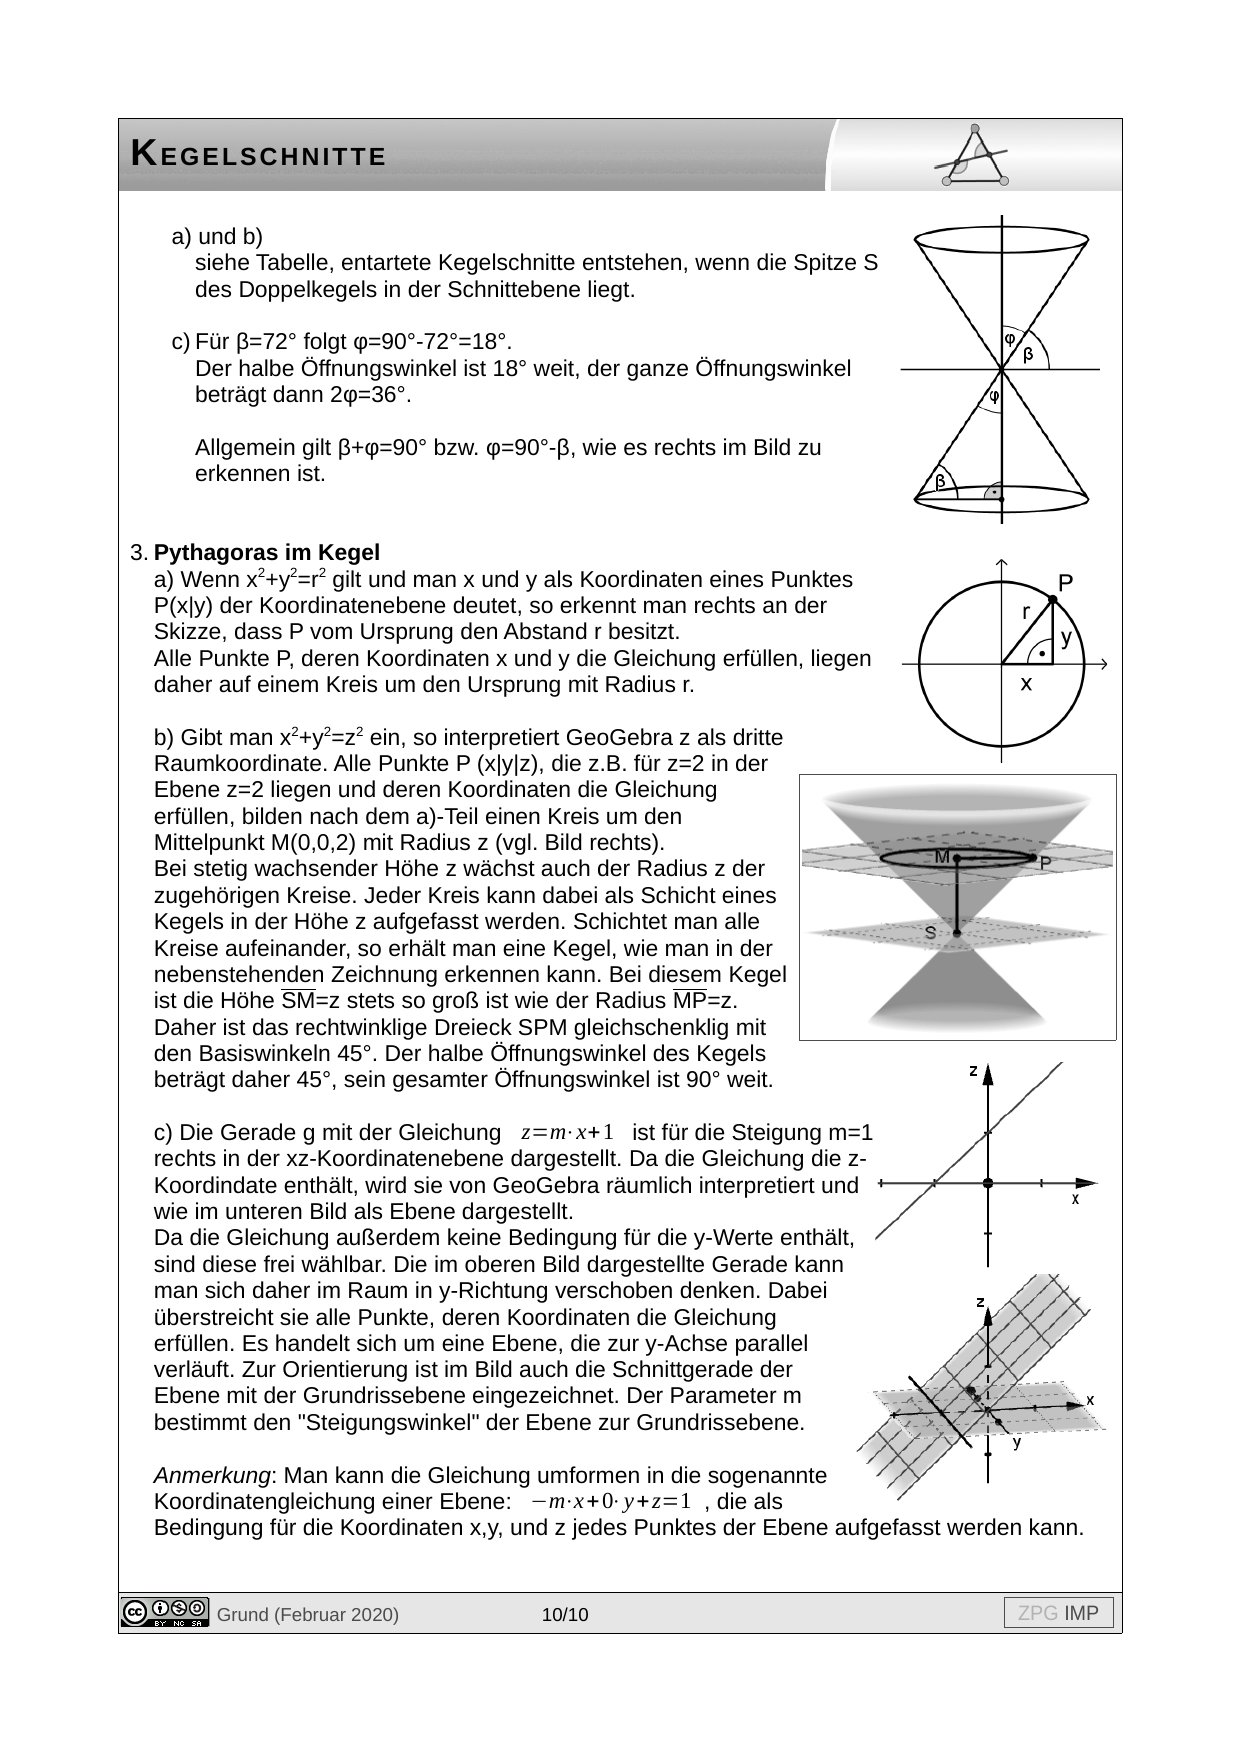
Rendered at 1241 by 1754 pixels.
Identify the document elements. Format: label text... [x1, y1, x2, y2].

picture [802, 776, 1113, 1037]
list Pythagoras im Kegel a) Wenn x2+y2=r2 gilt und man x und y als Koordinaten eines Punktes P(x|y) der Koordinatenebene deutet, so erkennt man rechts an der Skizze, dass P vom Ursprung den Abstand r besitzt. Alle Punkte P, deren Koordinaten x und y die Gleichung erfüllen, liegen daher auf einem Kreis um den Ursprung mit Radius r. b) Gibt man x2+y2=z2 ein, so interpretiert GeoGebra z als dritte Raumkoordinate. Alle Punkte P (x|y|z), die z.B. für z=2 in der Ebene z=2 liegen und deren Koordinaten die Gleichung erfüllen, bilden nach dem a)-Teil einen Kreis um den Mittelpunkt M(0,0,2) mit Radius z (vgl. Bild rechts). Bei stetig wachsender Höhe z wächst auch der Radius z der zugehörigen Kreise. Jeder Kreis kann dabei als Schicht eines Kegels in der Höhe z aufgefasst werden. Schichtet man alle Kreise aufeinander, so erhält man eine Kegel, wie man in der nebenstehenden Zeichnung erkennen kann. Bei diesem Kegel ist die Höhe SM=z stets so groß ist wie der Radius MP=z. Daher ist das rechtwinklige Dreieck SPM gleichschenklig mit den Basiswinkeln 45°. Der halbe Öffnungswinkel des Kegels beträgt daher 45°, sein gesamter Öffnungswinkel ist 90° weit. c) Die Gerade g mit der Gleichung ist für die Steigung m=1 rechts in der xz-Koordinatenebene dargestellt. Da die Gleichung die z-Koordindate enthält, wird sie von GeoGebra räumlich interpretiert und wie im unteren Bild als Ebene dargestellt. Da die Gleichung außerdem keine Bedingung für die y-Werte enthält, sind diese frei wählbar. Die im oberen Bild dargestellte Gerade kann man sich daher im Raum in y-Richtung verschoben denken. Dabei überstreicht sie alle Punkte, deren Koordinaten die Gleichung erfüllen. Es handelt sich um eine Ebene, die zur y-Achse parallel verläuft. Zur Orientierung ist im Bild auch die Schnittgerade der Ebene mit der Grundrissebene eingezeichnet. Der Parameter m bestimmt den "Steigungswinkel" der Ebene zur Grundrissebene. Anmerkung: Man kann die Gleichung umformen in die sogenannte Koordinatengleichung einer Ebene: , die als Bedingung für die Koordinaten x,y, und z jedes Punktes der Ebene aufgefasst werden kann. [130, 539, 1122, 1541]
picture [119, 119, 1122, 191]
text c) Für β=72° folgt φ=90°-72°=18°. Der halbe Öffnungswinkel ist 18° weit, der ganze Öffnungswinkel beträgt dann 2φ=36°. Allgemein gilt β+φ=90° bzw. φ=90°-β, wie es rechts im Bild zu erkennen ist. [171, 328, 900, 513]
picture [900, 215, 1100, 524]
picture [856, 1062, 1107, 1502]
picture [901, 558, 1108, 763]
text [1100, 328, 1122, 513]
picture [120, 1597, 210, 1627]
text a) und b) siehe Tabelle, entartete Kegelschnitte entstehen, wenn die Spitze S des Doppelkegels in der Schnittebene liegt. [171, 223, 900, 328]
